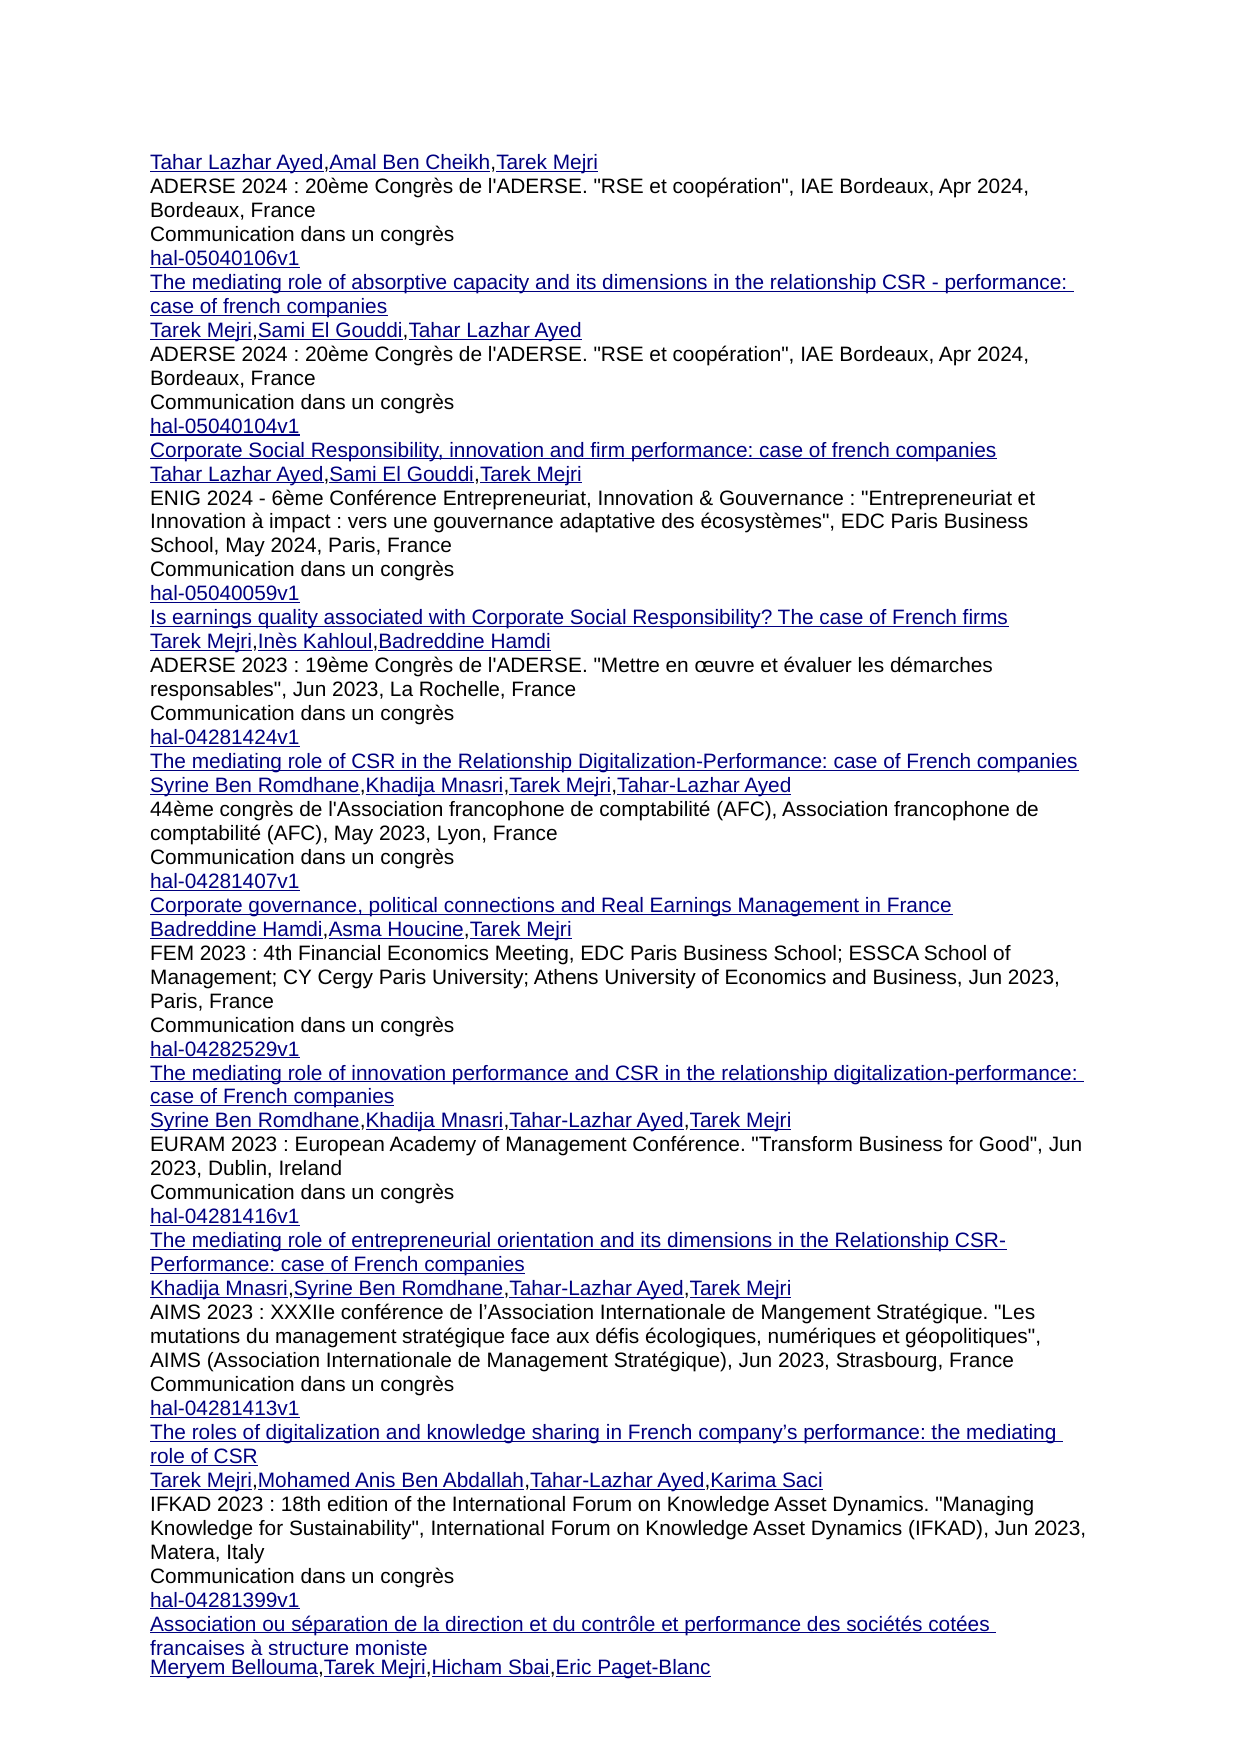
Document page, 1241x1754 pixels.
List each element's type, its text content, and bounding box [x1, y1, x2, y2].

table_cell Is earnings quality associated with Corporate Social Responsibility? The case of French firms Tarek Mejri,Inès Kahloul,Badreddine Hamdi ADERSE 2023 : 19ème Congrès de l'ADERSE. "Mettre en œuvre et évaluer les démarches responsables", Jun 2023, La Rochelle, France Communication dans un congrès hal-04281424v1 [150, 605, 1090, 749]
table_cell Tahar Lazhar Ayed,Amal Ben Cheikh,Tarek Mejri ADERSE 2024 : 20ème Congrès de l'ADERSE. "RSE et coopération", IAE Bordeaux, Apr 2024, Bordeaux, France Communication dans un congrès hal-05040106v1 [150, 150, 1090, 270]
table_cell The mediating role of CSR in the Relationship Digitalization‐Performance: case of French companies Syrine Ben Romdhane,Khadija Mnasri,Tarek Mejri,Tahar-Lazhar Ayed 44ème congrès de l'Association francophone de comptabilité (AFC), Association francophone de comptabilité (AFC), May 2023, Lyon, France Communication dans un congrès hal-04281407v1 [150, 749, 1090, 893]
table_cell Corporate Social Responsibility, innovation and firm performance: case of french companies Tahar Lazhar Ayed,Sami El Gouddi,Tarek Mejri ENIG 2024 - 6ème Conférence Entrepreneuriat, Innovation & Gouvernance : "Entrepreneuriat et Innovation à impact : vers une gouvernance adaptative des écosystèmes", EDC Paris Business School, May 2024, Paris, France Communication dans un congrès hal-05040059v1 [150, 438, 1090, 605]
table_cell The mediating role of innovation performance and CSR in the relationship digitalization-performance: case of French companies Syrine Ben Romdhane,Khadija Mnasri,Tahar-Lazhar Ayed,Tarek Mejri EURAM 2023 : European Academy of Management Conférence. "Transform Business for Good", Jun 2023, Dublin, Ireland Communication dans un congrès hal-04281416v1 [150, 1060, 1090, 1228]
table_cell The roles of digitalization and knowledge sharing in French company’s performance: the mediating role of CSR Tarek Mejri,Mohamed Anis Ben Abdallah,Tahar-Lazhar Ayed,Karima Saci IFKAD 2023 : 18th edition of the International Forum on Knowledge Asset Dynamics. "Managing Knowledge for Sustainability", International Forum on Knowledge Asset Dynamics (IFKAD), Jun 2023, Matera, Italy Communication dans un congrès hal-04281399v1 [150, 1420, 1090, 1611]
table_cell The mediating role of entrepreneurial orientation and its dimensions in the Relationship CSR-Performance: case of French companies Khadija Mnasri,Syrine Ben Romdhane,Tahar-Lazhar Ayed,Tarek Mejri AIMS 2023 : XXXIIe conférence de l’Association Internationale de Mangement Stratégique. "Les mutations du management stratégique face aux défis écologiques, numériques et géopolitiques", AIMS (Association Internationale de Management Stratégique), Jun 2023, Strasbourg, France Communication dans un congrès hal-04281413v1 [150, 1228, 1090, 1420]
table_cell Association ou séparation de la direction et du contrôle et performance des sociétés cotées françaises à structure moniste Meryem Bellouma,Tarek Mejri,Hicham Sbai,Eric Paget-Blanc [150, 1611, 1090, 1679]
table_cell Corporate governance, political connections and Real Earnings Management in France Badreddine Hamdi,Asma Houcine,Tarek Mejri FEM 2023 : 4th Financial Economics Meeting, EDC Paris Business School; ESSCA School of Management; CY Cergy Paris University; Athens University of Economics and Business, Jun 2023, Paris, France Communication dans un congrès hal-04282529v1 [150, 893, 1090, 1060]
table_cell The mediating role of absorptive capacity and its dimensions in the relationship CSR - performance: case of french companies Tarek Mejri,Sami El Gouddi,Tahar Lazhar Ayed ADERSE 2024 : 20ème Congrès de l'ADERSE. "RSE et coopération", IAE Bordeaux, Apr 2024, Bordeaux, France Communication dans un congrès hal-05040104v1 [150, 270, 1090, 437]
